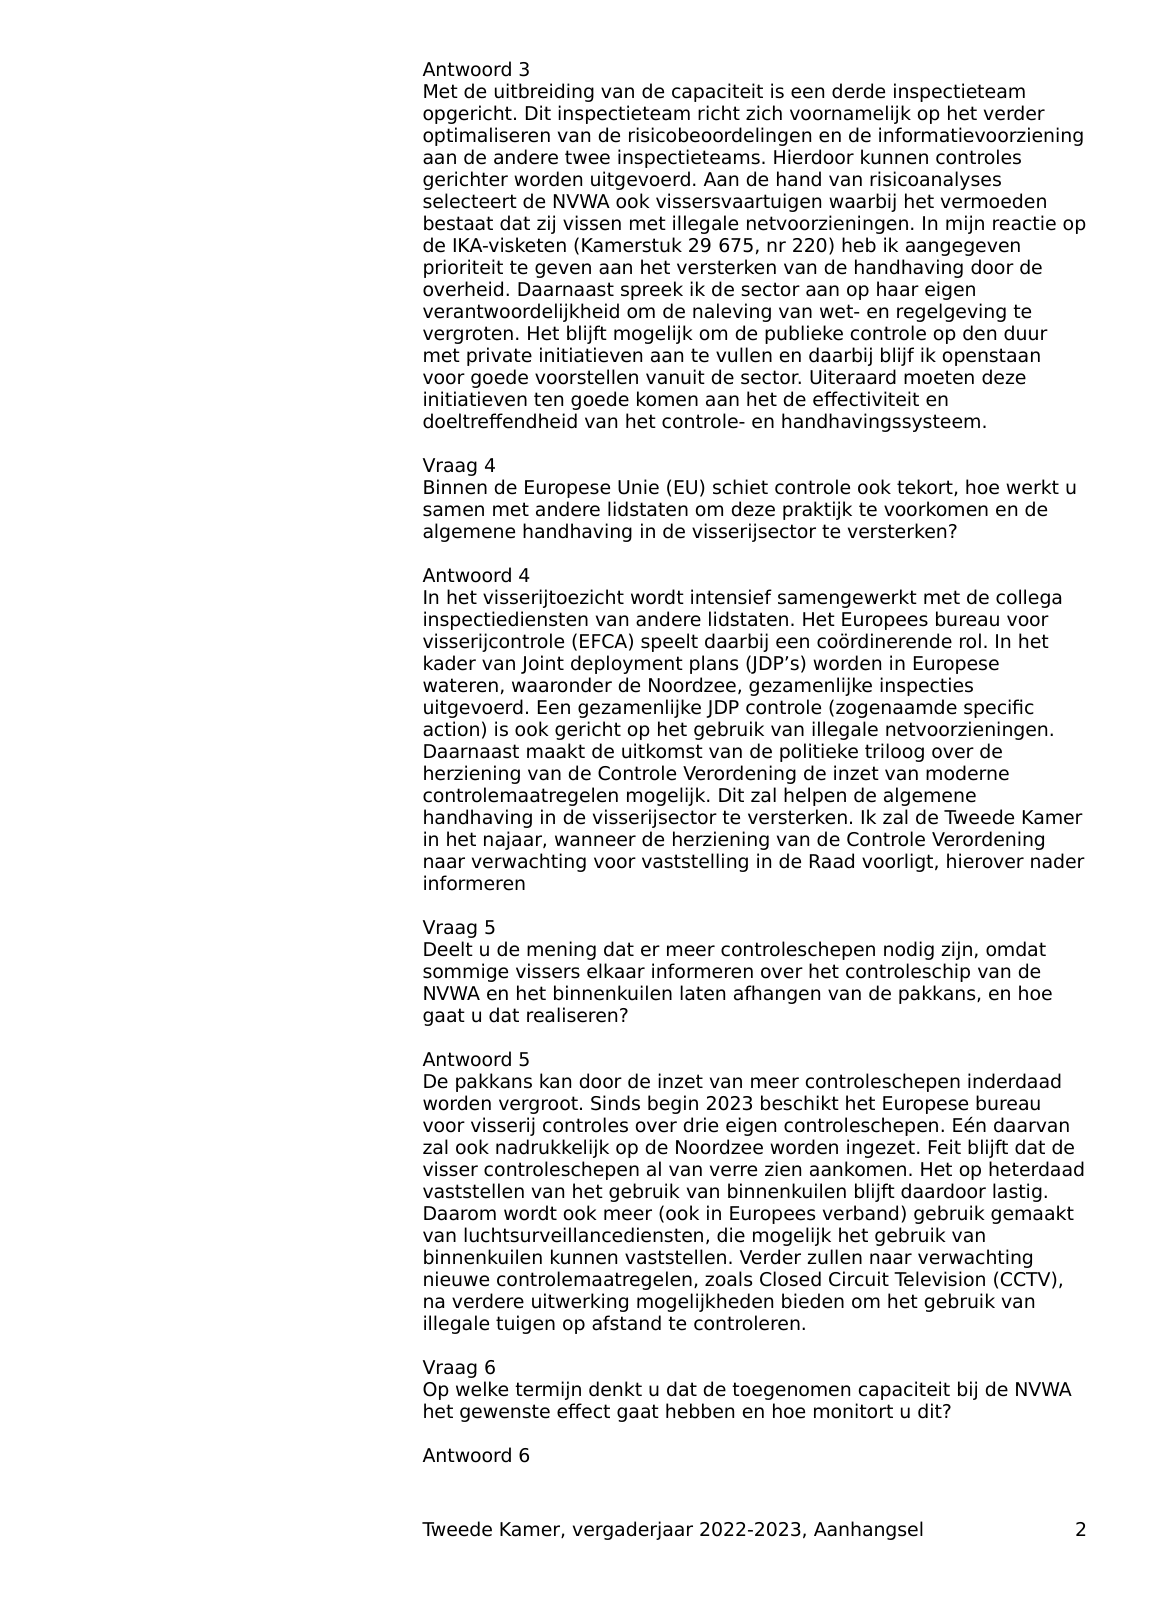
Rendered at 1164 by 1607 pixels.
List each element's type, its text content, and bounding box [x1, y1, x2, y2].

text In het visserijtoezicht wordt intensief samengewerkt met de collega inspectiediensten van andere lidstaten. Het Europees bureau voor visserijcontrole (EFCA) speelt daarbij een coördinerende rol. In het kader van Joint deployment plans (JDP’s) worden in Europese wateren, waaronder de Noordzee, gezamenlijke inspecties uitgevoerd. Een gezamenlijke JDP controle (zogenaamde specific action) is ook gericht op het gebruik van illegale netvoorzieningen. Daarnaast maakt de uitkomst van de politieke triloog over de herziening van de Controle Verordening de inzet van moderne controlemaatregelen mogelijk. Dit zal helpen de algemene handhaving in de visserijsector te versterken. Ik zal de Tweede Kamer in het najaar, wanneer de herziening van de Controle Verordening naar verwachting voor vaststelling in de Raad voorligt, hierover nader informeren [422, 587, 1087, 895]
text Vraag 6 [422, 1357, 1087, 1379]
text Met de uitbreiding van de capaciteit is een derde inspectieteam opgericht. Dit inspectieteam richt zich voornamelijk op het verder optimaliseren van de risicobeoordelingen en de informatievoorziening aan de andere twee inspectieteams. Hierdoor kunnen controles gerichter worden uitgevoerd. Aan de hand van risicoanalyses selecteert de NVWA ook vissersvaartuigen waarbij het vermoeden bestaat dat zij vissen met illegale netvoorzieningen. In mijn reactie op de IKA-visketen (Kamerstuk 29 675, nr 220) heb ik aangegeven prioriteit te geven aan het versterken van de handhaving door de overheid. Daarnaast spreek ik de sector aan op haar eigen verantwoordelijkheid om de naleving van wet- en regelgeving te vergroten. Het blijft mogelijk om de publieke controle op den duur met private initiatieven aan te vullen en daarbij blijf ik openstaan voor goede voorstellen vanuit de sector. Uiteraard moeten deze initiatieven ten goede komen aan het de effectiviteit en doeltreffendheid van het controle- en handhavingssysteem. [422, 81, 1087, 433]
text Antwoord 6 [422, 1445, 1087, 1467]
text Antwoord 5 [422, 1049, 1087, 1071]
text Op welke termijn denkt u dat de toegenomen capaciteit bij de NVWA het gewenste effect gaat hebben en hoe monitort u dit? [422, 1379, 1087, 1423]
text Binnen de Europese Unie (EU) schiet controle ook tekort, hoe werkt u samen met andere lidstaten om deze praktijk te voorkomen en de algemene handhaving in de visserijsector te versterken? [422, 477, 1087, 543]
text Deelt u de mening dat er meer controleschepen nodig zijn, omdat sommige vissers elkaar informeren over het controleschip van de NVWA en het binnenkuilen laten afhangen van de pakkans, en hoe gaat u dat realiseren? [422, 939, 1087, 1027]
text Vraag 4 [422, 455, 1087, 477]
text De pakkans kan door de inzet van meer controleschepen inderdaad worden vergroot. Sinds begin 2023 beschikt het Europese bureau voor visserij controles over drie eigen controleschepen. Eén daarvan zal ook nadrukkelijk op de Noordzee worden ingezet. Feit blijft dat de visser controleschepen al van verre zien aankomen. Het op heterdaad vaststellen van het gebruik van binnenkuilen blijft daardoor lastig. Daarom wordt ook meer (ook in Europees verband) gebruik gemaakt van luchtsurveillancediensten, die mogelijk het gebruik van binnenkuilen kunnen vaststellen. Verder zullen naar verwachting nieuwe controlemaatregelen, zoals Closed Circuit Television (CCTV), na verdere uitwerking mogelijkheden bieden om het gebruik van illegale tuigen op afstand te controleren. [422, 1071, 1087, 1335]
text Antwoord 4 [422, 565, 1087, 587]
text Vraag 5 [422, 917, 1087, 939]
text Antwoord 3 [422, 59, 1087, 81]
